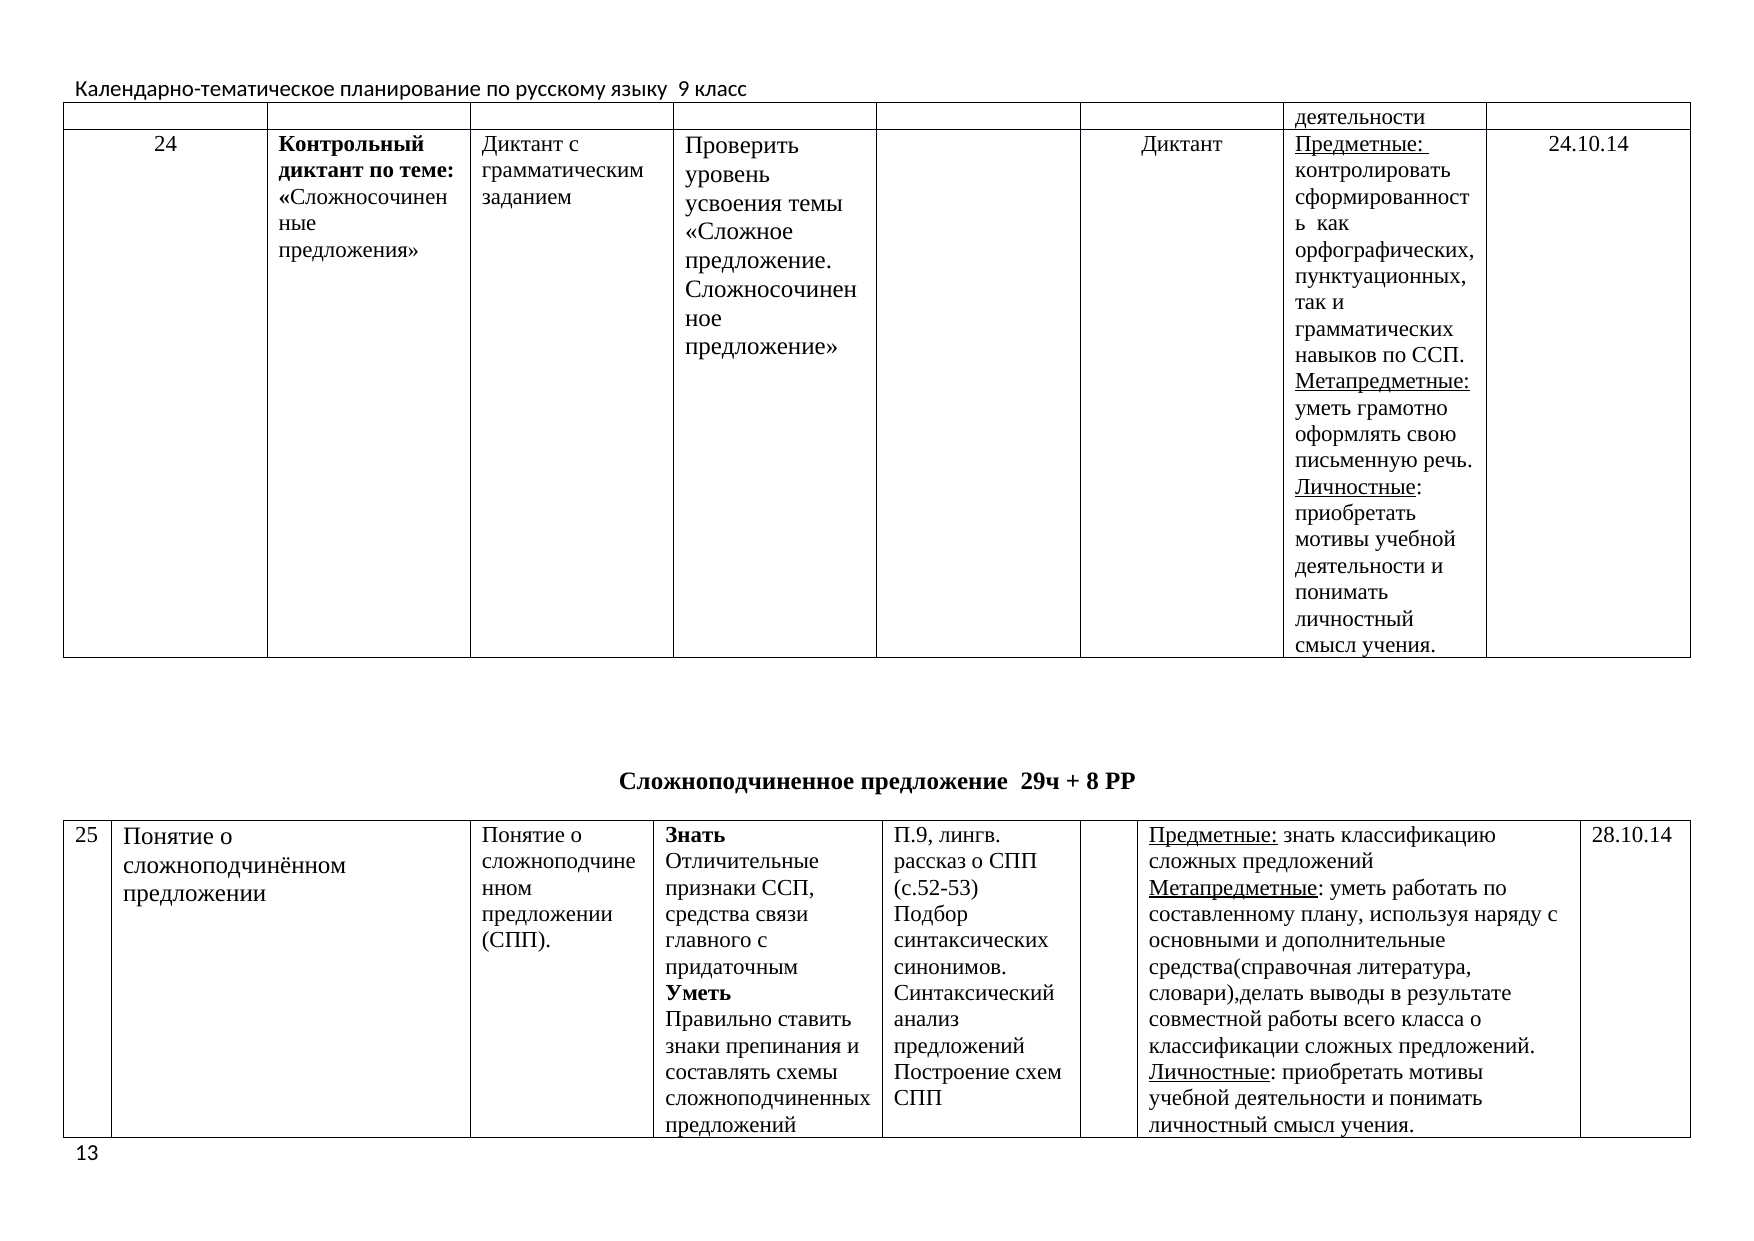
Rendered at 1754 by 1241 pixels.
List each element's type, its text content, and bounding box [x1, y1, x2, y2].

table_header Знать Отличительные признаки ССП, средства связи главного с придаточным Уметь Правильно ставить знаки препинания и составлять схемы сложноподчиненных предложений [654, 821, 882, 1137]
table_header Понятие о сложноподчиненном предложении (СПП). [471, 821, 653, 1137]
table_cell Диктант с грамматическим заданием [471, 130, 673, 657]
table_header П.9, лингв. рассказ о СПП (с.52-53) Подбор синтаксических синонимов. Синтаксический анализ предложений Построение схем СПП [883, 821, 1080, 1137]
table_cell [471, 103, 673, 129]
table_cell деятельности [1284, 103, 1486, 129]
table_cell 24.10.14 [1487, 130, 1690, 657]
table_cell [877, 103, 1080, 129]
table_cell Предметные: контролировать сформированность как орфографических, пунктуационных, так и грамматических навыков по ССП. Метапредметные: уметь грамотно оформлять свою письменную речь. Личностные: приобретать мотивы учебной деятельности и понимать личностный смысл учения. [1284, 130, 1486, 657]
table_cell [1487, 103, 1690, 129]
table_cell Проверить уровень усвоения темы «Сложное предложение. Сложносочиненное предложение» [674, 130, 876, 657]
table_cell [268, 103, 470, 129]
table_cell [64, 103, 267, 129]
table_cell Контрольный диктант по теме: «Сложносочиненные предложения» [268, 130, 470, 657]
table_cell 24 [64, 130, 267, 657]
table_cell Диктант [1081, 130, 1283, 657]
table_cell [877, 130, 1080, 657]
table_cell [674, 103, 876, 129]
table_header 25 [64, 821, 111, 1137]
table_cell [1081, 103, 1283, 129]
text Сложноподчиненное предложение 29ч + 8 РР [75, 766, 1679, 795]
table_header Предметные: знать классификацию сложных предложений Метапредметные: уметь работать по составленному плану, используя наряду с основными и дополнительные средства(справочная литература, словари),делать выводы в результате совместной работы всего класса о классификации сложных предложений. Личностные: приобретать мотивы учебной деятельности и понимать личностный смысл учения. [1138, 821, 1580, 1137]
table_header Понятие о сложноподчинённом предложении [112, 821, 470, 1137]
table_header [1081, 821, 1137, 1137]
table_header 28.10.14 [1581, 821, 1690, 1137]
